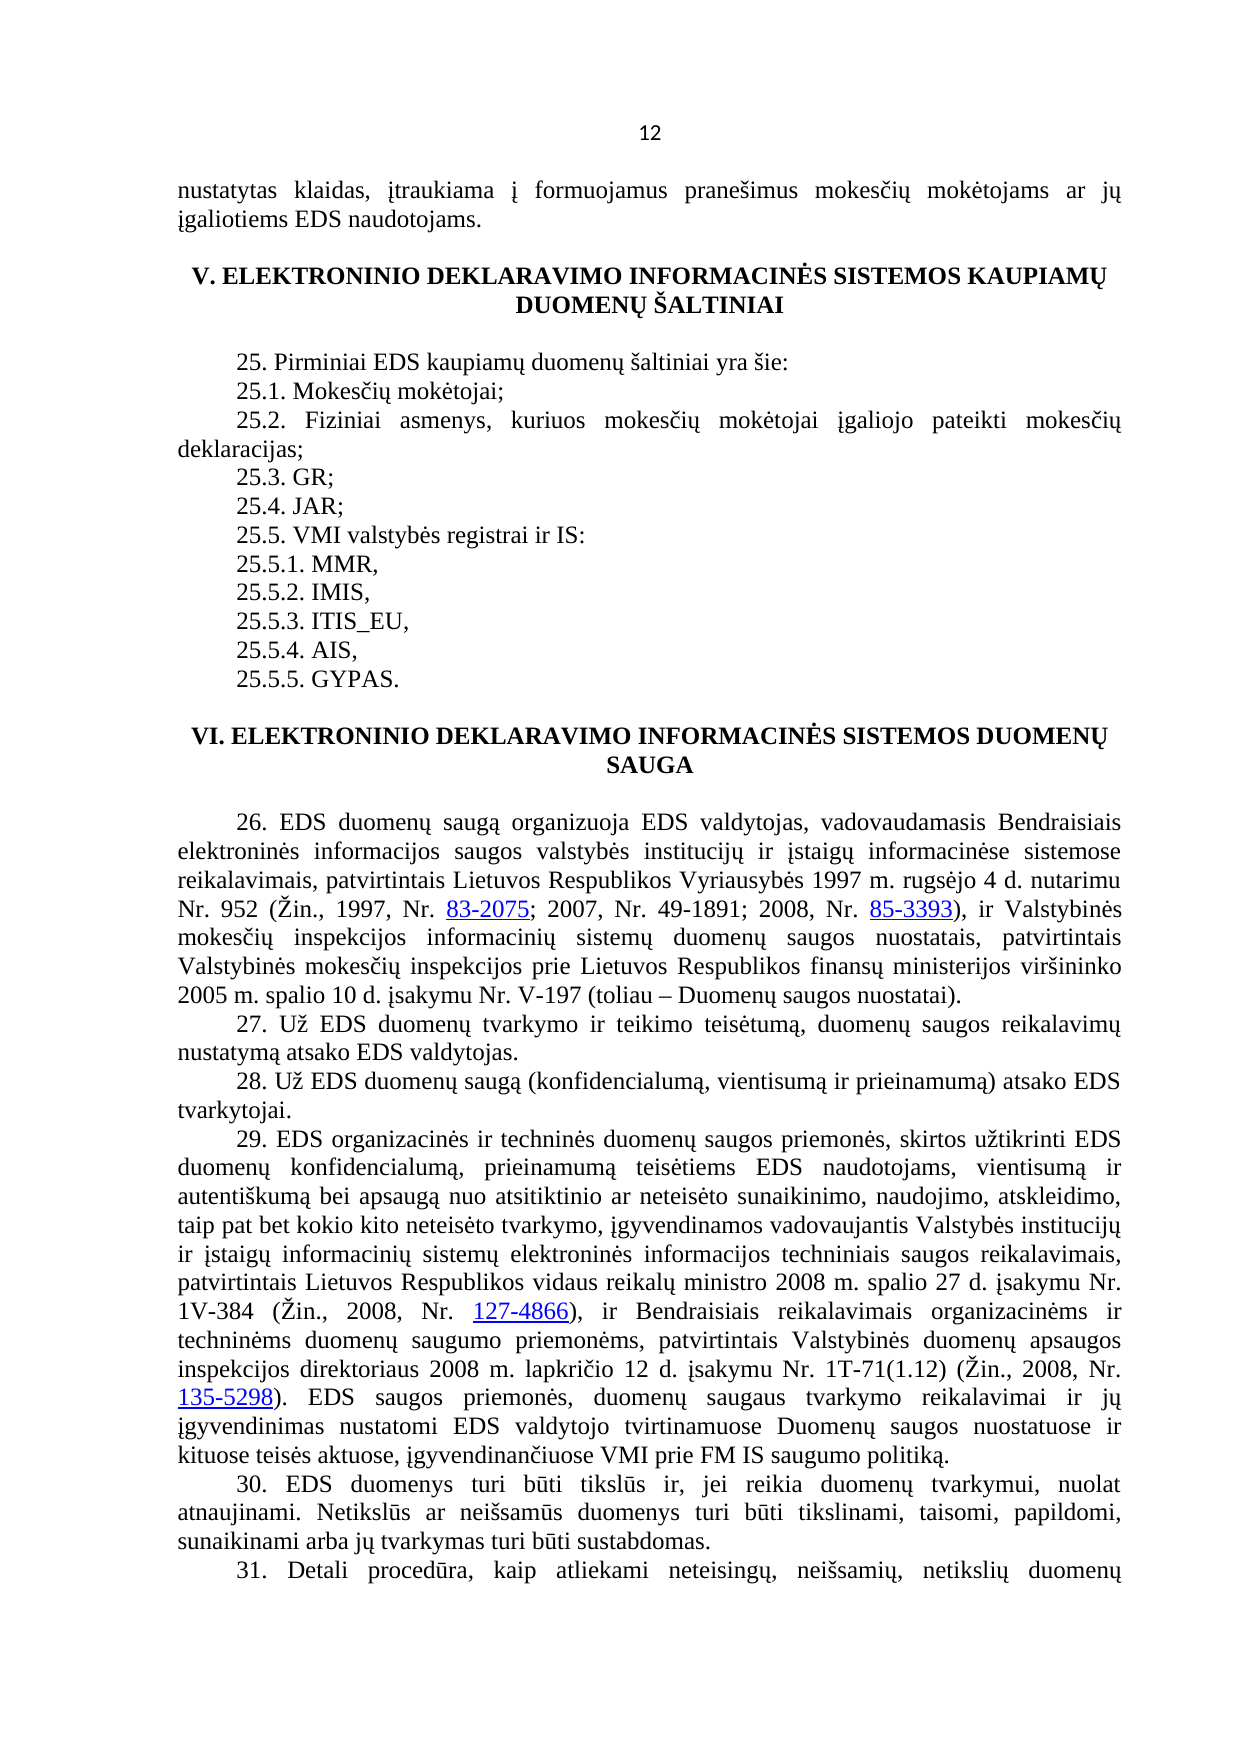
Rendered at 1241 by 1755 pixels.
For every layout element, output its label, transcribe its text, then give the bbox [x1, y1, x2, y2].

text 25.5.5. GYPAS. [177, 664, 1122, 692]
text nustatytas klaidas, įtraukiama į formuojamus pranešimus mokesčių mokėtojams ar jų įgaliotiems EDS naudotojams. [177, 175, 1122, 232]
text 29. EDS organizacinės ir techninės duomenų saugos priemonės, skirtos užtikrinti EDS duomenų konfidencialumą, prieinamumą teisėtiems EDS naudotojams, vientisumą ir autentiškumą bei apsaugą nuo atsitiktinio ar neteisėto sunaikinimo, naudojimo, atskleidimo, taip pat bet kokio kito neteisėto tvarkymo, įgyvendinamos vadovaujantis Valstybės institucijų ir įstaigų informacinių sistemų elektroninės informacijos techniniais saugos reikalavimais, patvirtintais Lietuvos Respublikos vidaus reikalų ministro 2008 m. spalio 27 d. įsakymu Nr. 1V-384 (Žin., 2008, Nr. 127-4866), ir Bendraisiais reikalavimais organizacinėms ir techninėms duomenų saugumo priemonėms, patvirtintais Valstybinės duomenų apsaugos inspekcijos direktoriaus 2008 m. lapkričio 12 d. įsakymu Nr. 1T-71(1.12) (Žin., 2008, Nr. 135-5298). EDS saugos priemonės, duomenų saugaus tvarkymo reikalavimai ir jų įgyvendinimas nustatomi EDS valdytojo tvirtinamuose Duomenų saugos nuostatuose ir kituose teisės aktuose, įgyvendinančiuose VMI prie FM IS saugumo politiką. [177, 1124, 1122, 1469]
text VI. Elektroninio deklaravimo informacinės sistemos DUOMENŲ SAUGA [177, 721, 1122, 779]
text 27. Už EDS duomenų tvarkymo ir teikimo teisėtumą, duomenų saugos reikalavimų nustatymą atsako EDS valdytojas. [177, 1009, 1122, 1066]
text 25.1. Mokesčių mokėtojai; [177, 376, 1122, 405]
text 25.5.3. ITIS_EU, [177, 606, 1122, 635]
text 25.2. Fiziniai asmenys, kuriuos mokesčių mokėtojai įgaliojo pateikti mokesčių deklaracijas; [177, 405, 1122, 462]
text 25.5. VMI valstybės registrai ir IS: [177, 520, 1122, 549]
text 25.5.4. AIS, [177, 635, 1122, 664]
text 25.4. JAR; [177, 491, 1122, 520]
text 25.3. GR; [177, 462, 1122, 491]
text 31. Detali procedūra, kaip atliekami neteisingų, neišsamių, netikslių duomenų [177, 1555, 1122, 1584]
text V. Elektroninio deklaravimo informacinės sistemos KAUPIAMŲ DUOMENŲ ŠALTINIAI [177, 261, 1122, 319]
text 25.5.1. MMR, [177, 549, 1122, 577]
text 25.5.2. IMIS, [177, 577, 1122, 606]
text 25. Pirminiai EDS kaupiamų duomenų šaltiniai yra šie: [177, 347, 1122, 376]
text 28. Už EDS duomenų saugą (konfidencialumą, vientisumą ir prieinamumą) atsako EDS tvarkytojai. [177, 1066, 1122, 1124]
text 26. EDS duomenų saugą organizuoja EDS valdytojas, vadovaudamasis Bendraisiais elektroninės informacijos saugos valstybės institucijų ir įstaigų informacinėse sistemose reikalavimais, patvirtintais Lietuvos Respublikos Vyriausybės 1997 m. rugsėjo 4 d. nutarimu Nr. 952 (Žin., 1997, Nr. 83-2075; 2007, Nr. 49-1891; 2008, Nr. 85-3393), ir Valstybinės mokesčių inspekcijos informacinių sistemų duomenų saugos nuostatais, patvirtintais Valstybinės mokesčių inspekcijos prie Lietuvos Respublikos finansų ministerijos viršininko 2005 m. spalio 10 d. įsakymu Nr. V-197 (toliau – Duomenų saugos nuostatai). [177, 807, 1122, 1009]
text 30. EDS duomenys turi būti tikslūs ir, jei reikia duomenų tvarkymui, nuolat atnaujinami. Netikslūs ar neišsamūs duomenys turi būti tikslinami, taisomi, papildomi, sunaikinami arba jų tvarkymas turi būti sustabdomas. [177, 1469, 1122, 1555]
